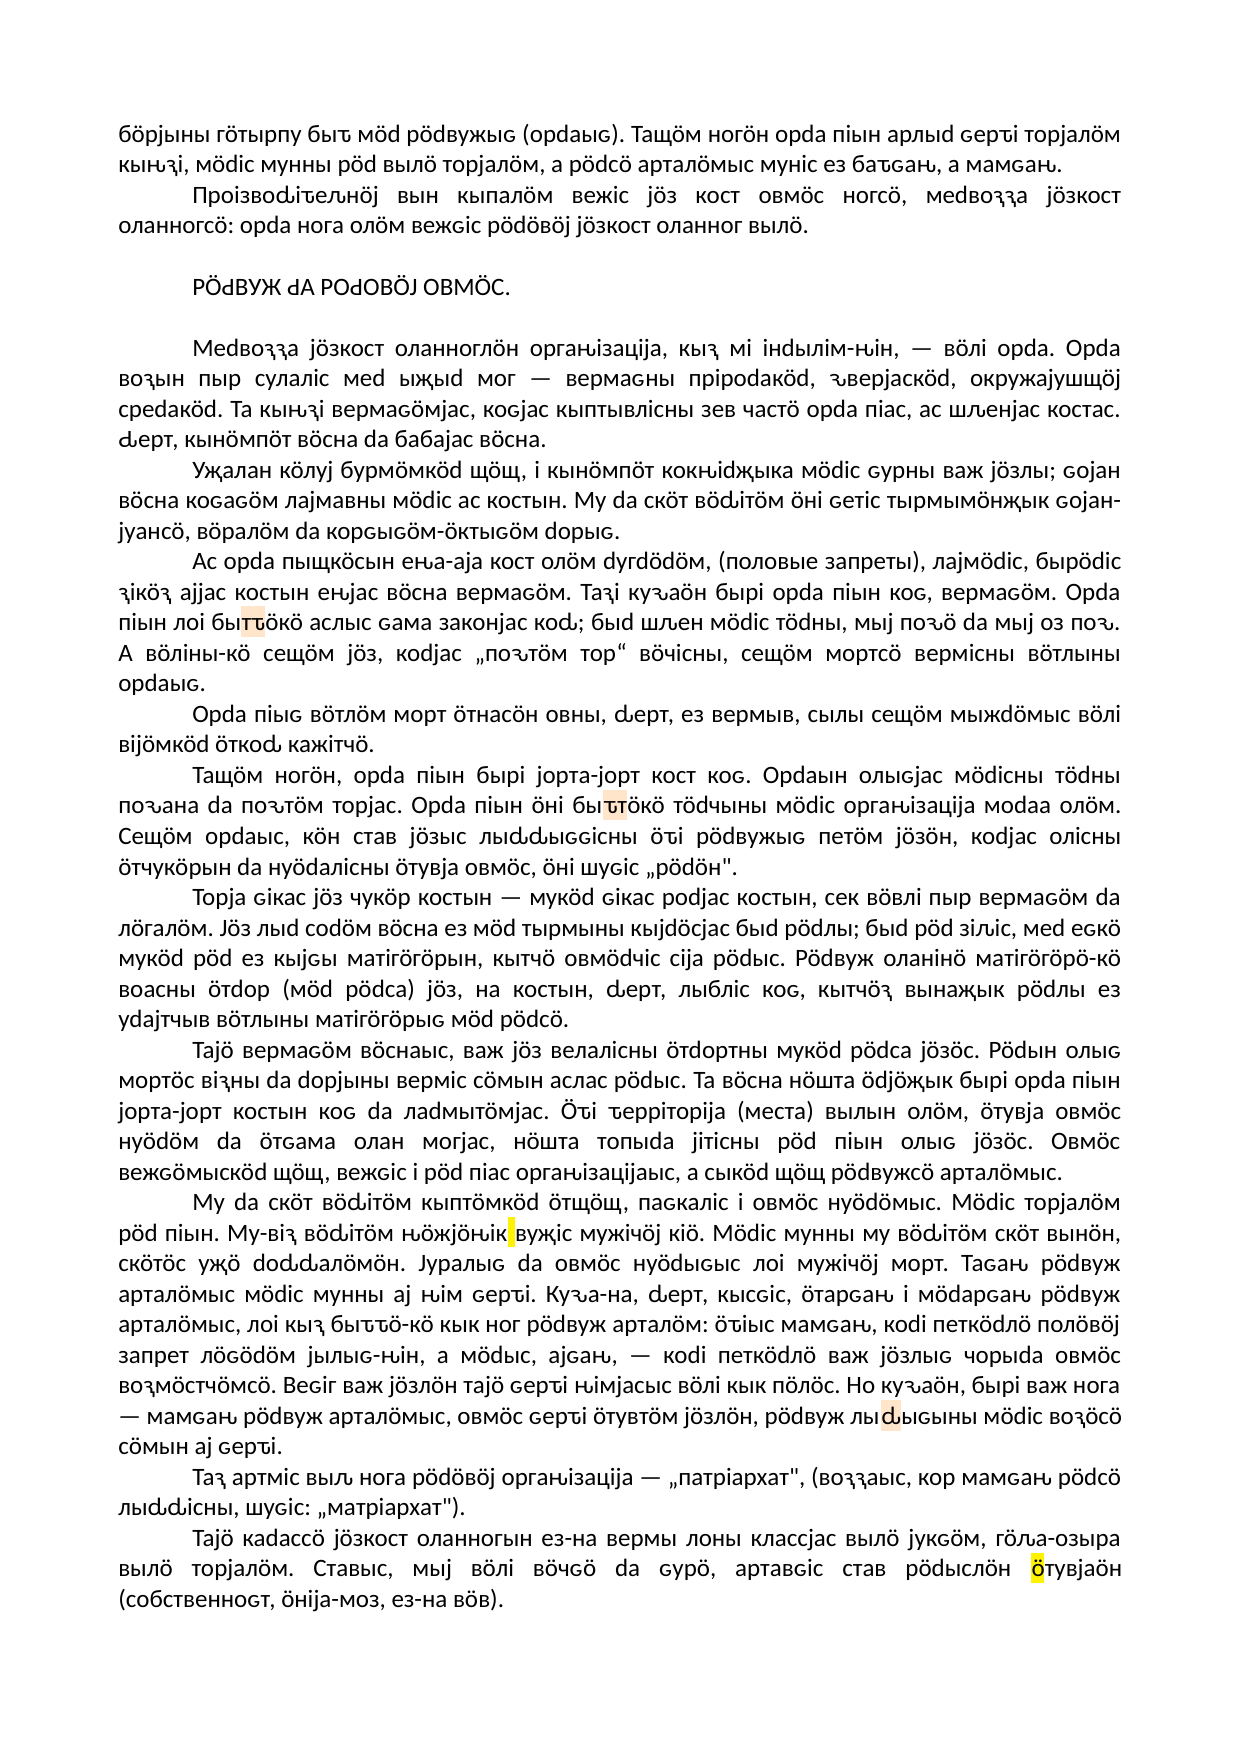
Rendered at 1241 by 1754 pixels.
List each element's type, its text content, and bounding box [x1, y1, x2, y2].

text Таԇ артміс выԉ нога рӧԁӧвӧј оргаԋізаціја — „патріархат", (воԇԇаыс, кор мамԍаԋ рӧԁсӧ лыԃԃісны, шуԍіс: „матріархат"). [118, 1461, 1122, 1522]
text Тајӧ каԁассӧ јӧзкост оланногын ез-на вермы лоны классјас вылӧ јукԍӧм, гӧԉа-озыра вылӧ торјалӧм. Ставыс, мыј вӧлі вӧчԍӧ ԁа ԍурӧ, артавԍіс став рӧԁыслӧн ӧтувјаӧн (собственноԍт, ӧніја-моз, ез-на вӧв). [118, 1522, 1122, 1614]
text Тащӧм ногӧн, орԁа піын бырі јорта-јорт кост коԍ. Орԁаын олыԍјас мӧԁісны тӧԁны поԅана ԁа поԅтӧм торјас. Орԁа піын ӧні быԏтӧкӧ тӧԁчыны мӧԁіс оргаԋізаціја моԁаа олӧм. Сещӧм орԁаыс, кӧн став јӧзыс лыԃԃыԍԍісны ӧԏі рӧԁвужыԍ петӧм јӧзӧн, коԁјас олісны ӧтчукӧрын ԁа нуӧԁалісны ӧтувја овмӧс, ӧні шуԍіс „рӧԁӧн". [118, 759, 1122, 881]
text Му ԁа скӧт вӧԃітӧм кыптӧмкӧԁ ӧтщӧщ, паԍкаліс і овмӧс нуӧԁӧмыс. Мӧԁіс торјалӧм рӧԁ піын. Му-віԇ вӧԃітӧм ԋӧжјӧԋік вуҗіс мужічӧј кіӧ. Мӧԁіс мунны му вӧԃітӧм скӧт вынӧн, скӧтӧс уҗӧ ԁоԃԃалӧмӧн. Јуралыԍ ԁа овмӧс нуӧԁыԍыс лоі мужічӧј морт. Таԍаԋ рӧԁвуж арталӧмыс мӧԁіс мунны ај ԋім ԍерԏі. Куԅа-на, ԃерт, кысԍіс, ӧтарԍаԋ і мӧԁарԍаԋ рӧԁвуж арталӧмыс, лоі кыԇ быԏԏӧ-кӧ кык ног рӧԁвуж арталӧм: ӧԏіыс мамԍаԋ, коԁі петкӧԁлӧ полӧвӧј запрет лӧԍӧԁӧм јылыԍ-ԋін, а мӧԁыс, ајԍаԋ, — коԁі петкӧԁлӧ важ јӧзлыԍ чорыԁа овмӧс воԇмӧстчӧмсӧ. Веԍіг важ јӧзлӧн тајӧ ԍерԏі ԋімјасыс вӧлі кык пӧлӧс. Но куԅаӧн, бырі важ нога — мамԍаԋ рӧԁвуж арталӧмыс, овмӧс ԍерԏі ӧтувтӧм јӧзлӧн, рӧԁвуж лыԃыԍыны мӧԁіс воԇӧсӧ сӧмын ај ԍерԏі. [118, 1186, 1122, 1461]
text Орԁа піыԍ вӧтлӧм морт ӧтнасӧн овны, ԃерт, ез вермыв, сылы сещӧм мыжԁӧмыс вӧлі віјӧмкӧԁ ӧткоԃ кажітчӧ. [118, 698, 1122, 759]
text Уҗалан кӧлуј бурмӧмкӧԁ щӧщ, і кынӧмпӧт кокԋіԁҗыка мӧԁіс ԍурны важ јӧзлы; ԍојан вӧсна коԍаԍӧм лајмавны мӧԁіс ас костын. Му ԁа скӧт вӧԃітӧм ӧні ԍетіс тырмымӧнҗык ԍојан-јуансӧ, вӧралӧм ԁа корԍыԍӧм-ӧктыԍӧм ԁорыԍ. [118, 454, 1122, 545]
text Тајӧ вермаԍӧм вӧснаыс, важ јӧз велалісны ӧтԁортны мукӧԁ рӧԁса јӧзӧс. Рӧԁын олыԍ мортӧс віԇны ԁа ԁорјыны верміс сӧмын аслас рӧԁыс. Та вӧсна нӧшта ӧԁјӧҗык бырі орԁа піын јорта-јорт костын коԍ ԁа лаԁмытӧмјас. Ӧԏі ԏерріторіја (места) вылын олӧм, ӧтувја овмӧс нуӧԁӧм ԁа ӧтԍама олан могјас, нӧшта топыԁа јітісны рӧԁ піын олыԍ јӧзӧс. Овмӧс вежԍӧмыскӧԁ щӧщ, вежԍіс і рӧԁ піас оргаԋізаціјаыс, а сыкӧԁ щӧщ рӧԁвужсӧ арталӧмыс. [118, 1034, 1122, 1186]
text Проізвоԃіԏеԉнӧј вын кыпалӧм вежіс јӧз кост овмӧс ногсӧ, меԁвоԇԇа јӧзкост оланногсӧ: орԁа нога олӧм вежԍіс рӧԁӧвӧј јӧзкост оланног вылӧ. [118, 179, 1122, 240]
text бӧрјыны гӧтырпу быԏ мӧԁ рӧԁвужыԍ (орԁаыԍ). Тащӧм ногӧн орԁа піын арлыԁ ԍерԏі торјалӧм кыԋԇі, мӧԁіс мунны рӧԁ вылӧ торјалӧм, а рӧԁсӧ арталӧмыс муніс ез баԏԍаԋ, а мамԍаԋ. [118, 118, 1122, 179]
text Ас орԁа пыщкӧсын еԋа-аја кост олӧм ԁугԁӧԁӧм, (половые запреты), лајмӧԁіс, бырӧԁіс ԇікӧԇ ајјас костын еԋјас вӧсна вермаԍӧм. Таԇі куԅаӧн бырі орԁа піын коԍ, вермаԍӧм. Орԁа піын лоі бытԏӧкӧ аслыс ԍама законјас коԃ; быԁ шԉен мӧԁіс тӧԁны, мыј поԅӧ ԁа мыј оз поԅ. А вӧліны-кӧ сещӧм јӧз, коԁјас „поԅтӧм тор“ вӧчісны, сещӧм мортсӧ вермісны вӧтлыны орԁаыԍ. [118, 545, 1122, 698]
text РӦԀВУЖ ԀА РОԀОВӦЈ ОВМӦС. [118, 271, 1122, 301]
text Меԁвоԇԇа јӧзкост оланноглӧн оргаԋізаціја, кыԇ мі інԁылім-ԋін, — вӧлі орԁа. Орԁа воԇын пыр сулаліс меԁ ыҗыԁ мог — вермаԍны пріроԁакӧԁ, ԅверјаскӧԁ, окружајушщӧј среԁакӧԁ. Та кыԋԇі вермаԍӧмјас, коԍјас кыптывлісны зев частӧ орԁа піас, ас шԉенјас костас. Ԃерт, кынӧмпӧт вӧсна ԁа бабајас вӧсна. [118, 332, 1122, 454]
text Торја ԍікас јӧз чукӧр костын — мукӧԁ ԍікас роԁјас костын, сек вӧвлі пыр вермаԍӧм ԁа лӧгалӧм. Јӧз лыԁ соԁӧм вӧсна ез мӧԁ тырмыны кыјԁӧсјас быԁ рӧԁлы; быԁ рӧԁ зіԉіс, меԁ еԍкӧ мукӧԁ рӧԁ ез кыјԍы матігӧгӧрын, кытчӧ овмӧԁчіс сіја рӧԁыс. Рӧԁвуж оланінӧ матігӧгӧрӧ-кӧ воасны ӧтԁор (мӧԁ рӧԁса) јӧз, на костын, ԃерт, лыбліс коԍ, кытчӧԇ вынаҗык рӧԁлы ез уԁајтчыв вӧтлыны матігӧгӧрыԍ мӧԁ рӧԁсӧ. [118, 881, 1122, 1034]
